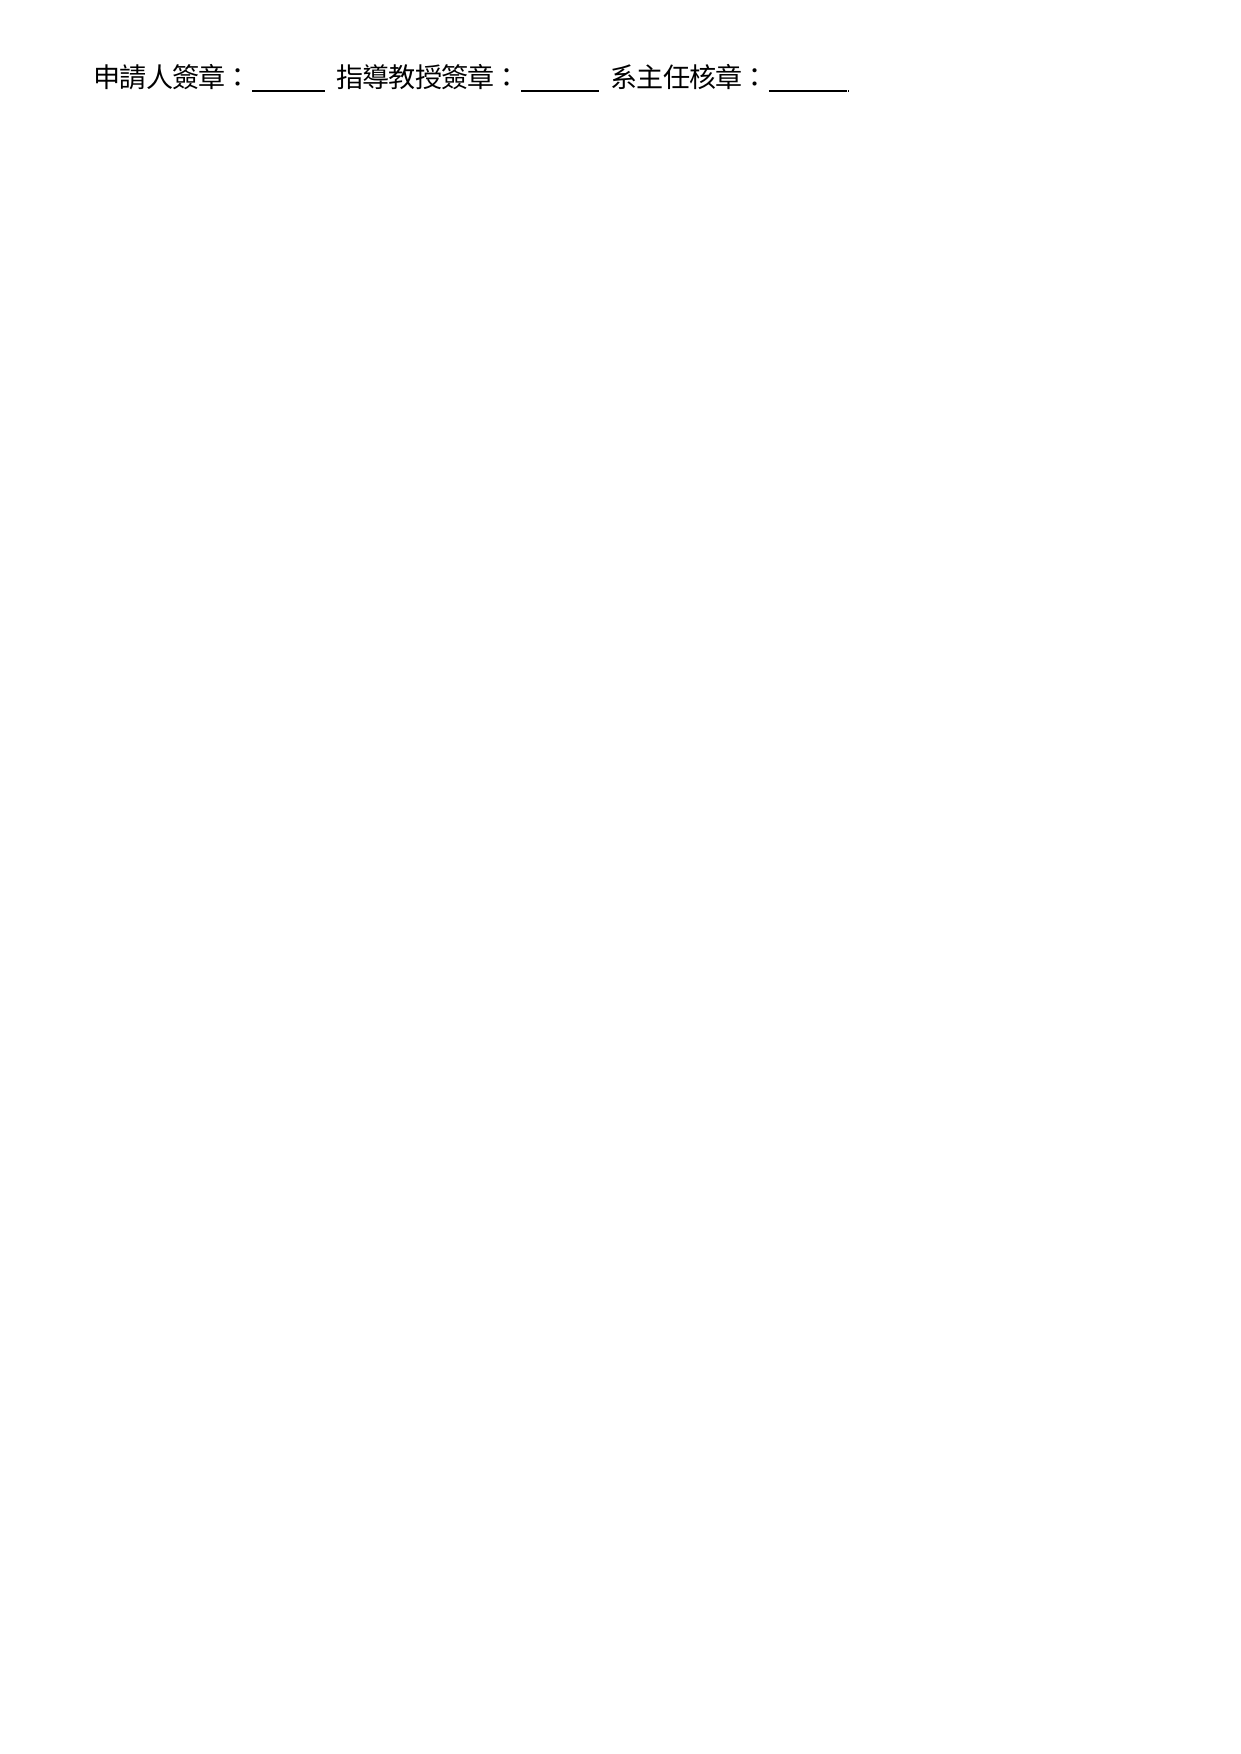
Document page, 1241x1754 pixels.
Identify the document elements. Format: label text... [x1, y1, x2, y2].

text 申請人簽章： 指導教授簽章： 系主任核章： [93, 56, 1143, 96]
